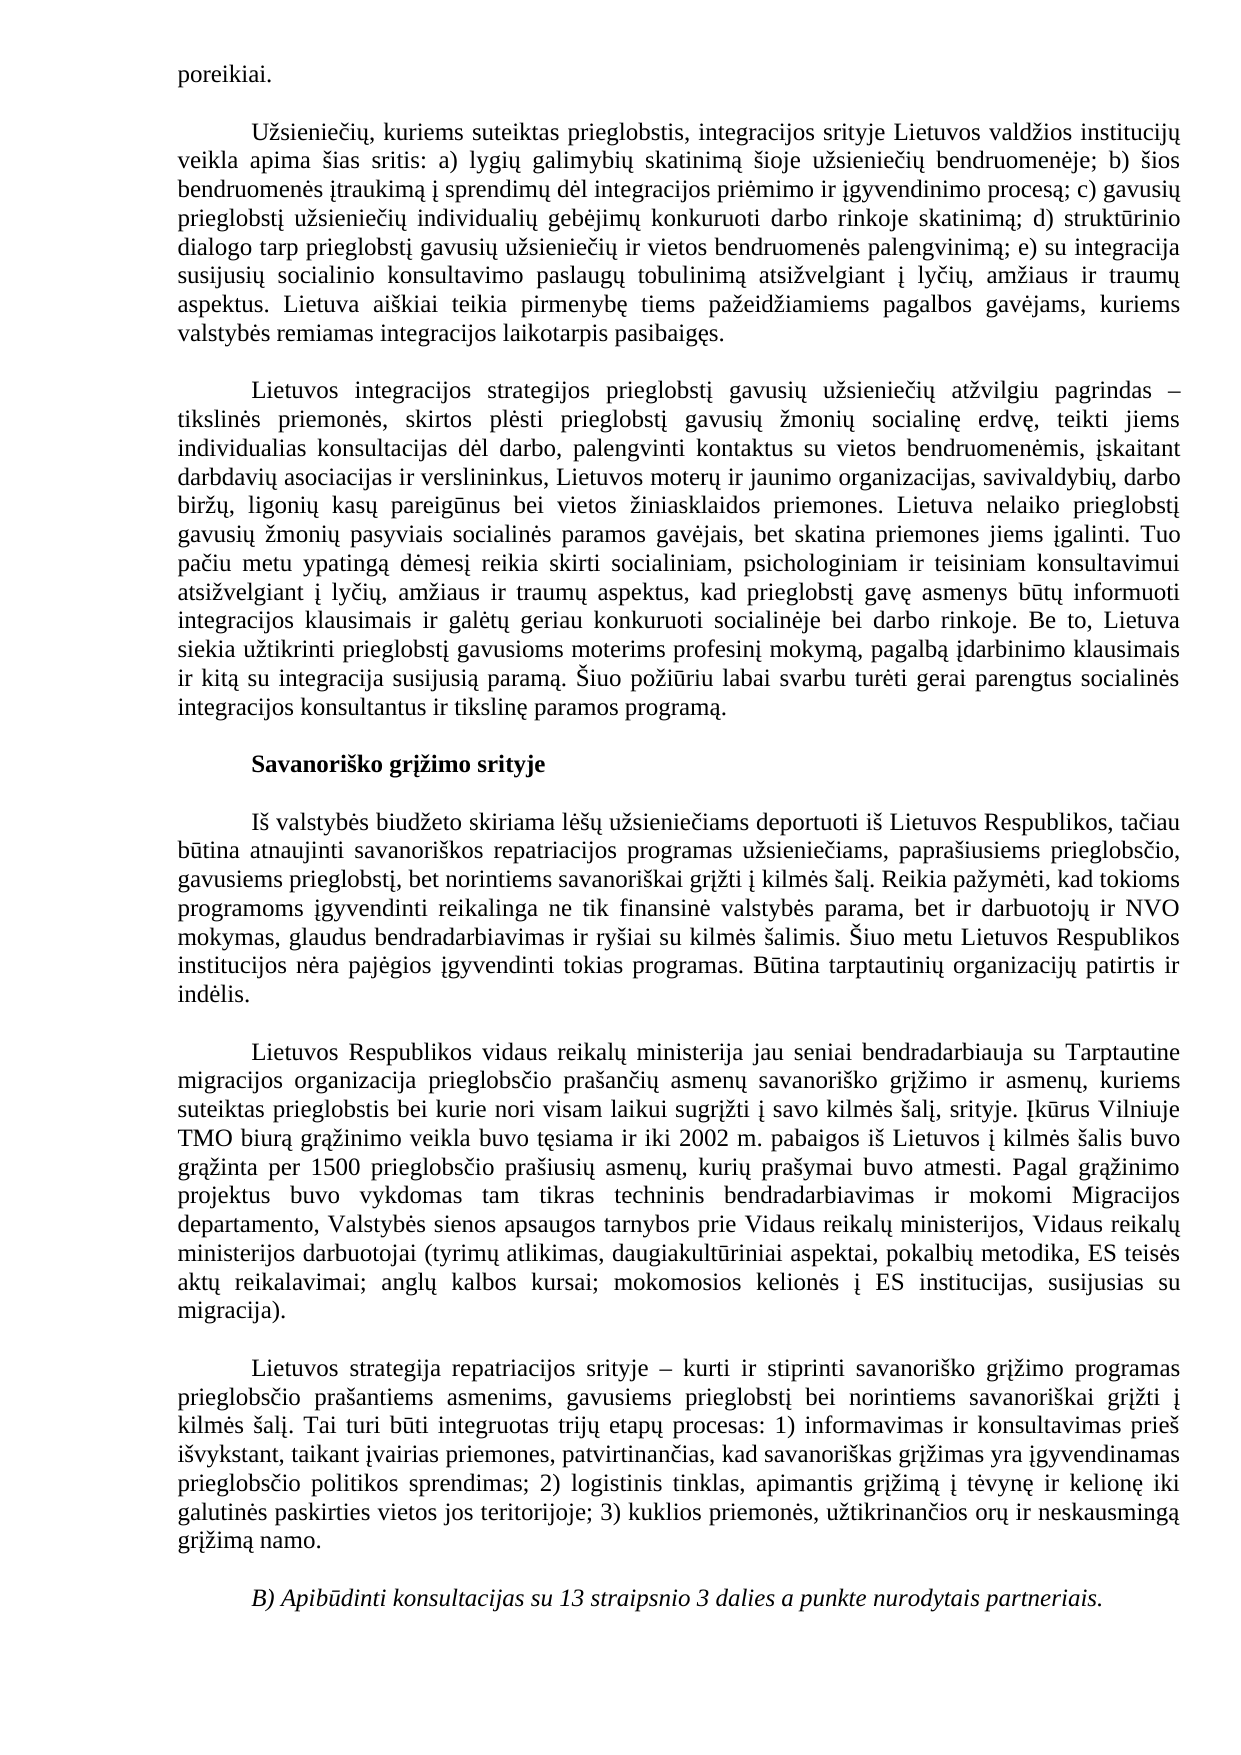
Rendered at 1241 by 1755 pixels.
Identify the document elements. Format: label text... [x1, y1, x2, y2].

text Lietuvos integracijos strategijos prieglobstį gavusių užsieniečių atžvilgiu pagrindas – tikslinės priemonės, skirtos plėsti prieglobstį gavusių žmonių socialinę erdvę, teikti jiems individualias konsultacijas dėl darbo, palengvinti kontaktus su vietos bendruomenėmis, įskaitant darbdavių asociacijas ir verslininkus, Lietuvos moterų ir jaunimo organizacijas, savivaldybių, darbo biržų, ligonių kasų pareigūnus bei vietos žiniasklaidos priemones. Lietuva nelaiko prieglobstį gavusių žmonių pasyviais socialinės paramos gavėjais, bet skatina priemones jiems įgalinti. Tuo pačiu metu ypatingą dėmesį reikia skirti socialiniam, psichologiniam ir teisiniam konsultavimui atsižvelgiant į lyčių, amžiaus ir traumų aspektus, kad prieglobstį gavę asmenys būtų informuoti integracijos klausimais ir galėtų geriau konkuruoti socialinėje bei darbo rinkoje. Be to, Lietuva siekia užtikrinti prieglobstį gavusioms moterims profesinį mokymą, pagalbą įdarbinimo klausimais ir kitą su integracija susijusią paramą. Šiuo požiūriu labai svarbu turėti gerai parengtus socialinės integracijos konsultantus ir tikslinę paramos programą. [177, 375, 1181, 720]
text B) Apibūdinti konsultacijas su 13 straipsnio 3 dalies a punkte nurodytais partneriais. [177, 1583, 1181, 1612]
text Savanoriško grįžimo srityje [177, 749, 1181, 778]
text Iš valstybės biudžeto skiriama lėšų užsieniečiams deportuoti iš Lietuvos Respublikos, tačiau būtina atnaujinti savanoriškos repatriacijos programas užsieniečiams, paprašiusiems prieglobsčio, gavusiems prieglobstį, bet norintiems savanoriškai grįžti į kilmės šalį. Reikia pažymėti, kad tokioms programoms įgyvendinti reikalinga ne tik finansinė valstybės parama, bet ir darbuotojų ir NVO mokymas, glaudus bendradarbiavimas ir ryšiai su kilmės šalimis. Šiuo metu Lietuvos Respublikos institucijos nėra pajėgios įgyvendinti tokias programas. Būtina tarptautinių organizacijų patirtis ir indėlis. [177, 807, 1181, 1008]
text Lietuvos strategija repatriacijos srityje – kurti ir stiprinti savanoriško grįžimo programas prieglobsčio prašantiems asmenims, gavusiems prieglobstį bei norintiems savanoriškai grįžti į kilmės šalį. Tai turi būti integruotas trijų etapų procesas: 1) informavimas ir konsultavimas prieš išvykstant, taikant įvairias priemones, patvirtinančias, kad savanoriškas grįžimas yra įgyvendinamas prieglobsčio politikos sprendimas; 2) logistinis tinklas, apimantis grįžimą į tėvynę ir kelionę iki galutinės paskirties vietos jos teritorijoje; 3) kuklios priemonės, užtikrinančios orų ir neskausmingą grįžimą namo. [177, 1353, 1181, 1554]
text Užsieniečių, kuriems suteiktas prieglobstis, integracijos srityje Lietuvos valdžios institucijų veikla apima šias sritis: a) lygių galimybių skatinimą šioje užsieniečių bendruomenėje; b) šios bendruomenės įtraukimą į sprendimų dėl integracijos priėmimo ir įgyvendinimo procesą; c) gavusių prieglobstį užsieniečių individualių gebėjimų konkuruoti darbo rinkoje skatinimą; d) struktūrinio dialogo tarp prieglobstį gavusių užsieniečių ir vietos bendruomenės palengvinimą; e) su integracija susijusių socialinio konsultavimo paslaugų tobulinimą atsižvelgiant į lyčių, amžiaus ir traumų aspektus. Lietuva aiškiai teikia pirmenybę tiems pažeidžiamiems pagalbos gavėjams, kuriems valstybės remiamas integracijos laikotarpis pasibaigęs. [177, 117, 1181, 347]
text Lietuvos Respublikos vidaus reikalų ministerija jau seniai bendradarbiauja su Tarptautine migracijos organizacija prieglobsčio prašančių asmenų savanoriško grįžimo ir asmenų, kuriems suteiktas prieglobstis bei kurie nori visam laikui sugrįžti į savo kilmės šalį, srityje. Įkūrus Vilniuje TMO biurą grąžinimo veikla buvo tęsiama ir iki 2002 m. pabaigos iš Lietuvos į kilmės šalis buvo grąžinta per 1500 prieglobsčio prašiusių asmenų, kurių prašymai buvo atmesti. Pagal grąžinimo projektus buvo vykdomas tam tikras techninis bendradarbiavimas ir mokomi Migracijos departamento, Valstybės sienos apsaugos tarnybos prie Vidaus reikalų ministerijos, Vidaus reikalų ministerijos darbuotojai (tyrimų atlikimas, daugiakultūriniai aspektai, pokalbių metodika, ES teisės aktų reikalavimai; anglų kalbos kursai; mokomosios kelionės į ES institucijas, susijusias su migracija). [177, 1037, 1181, 1324]
text poreikiai. [177, 59, 1181, 88]
